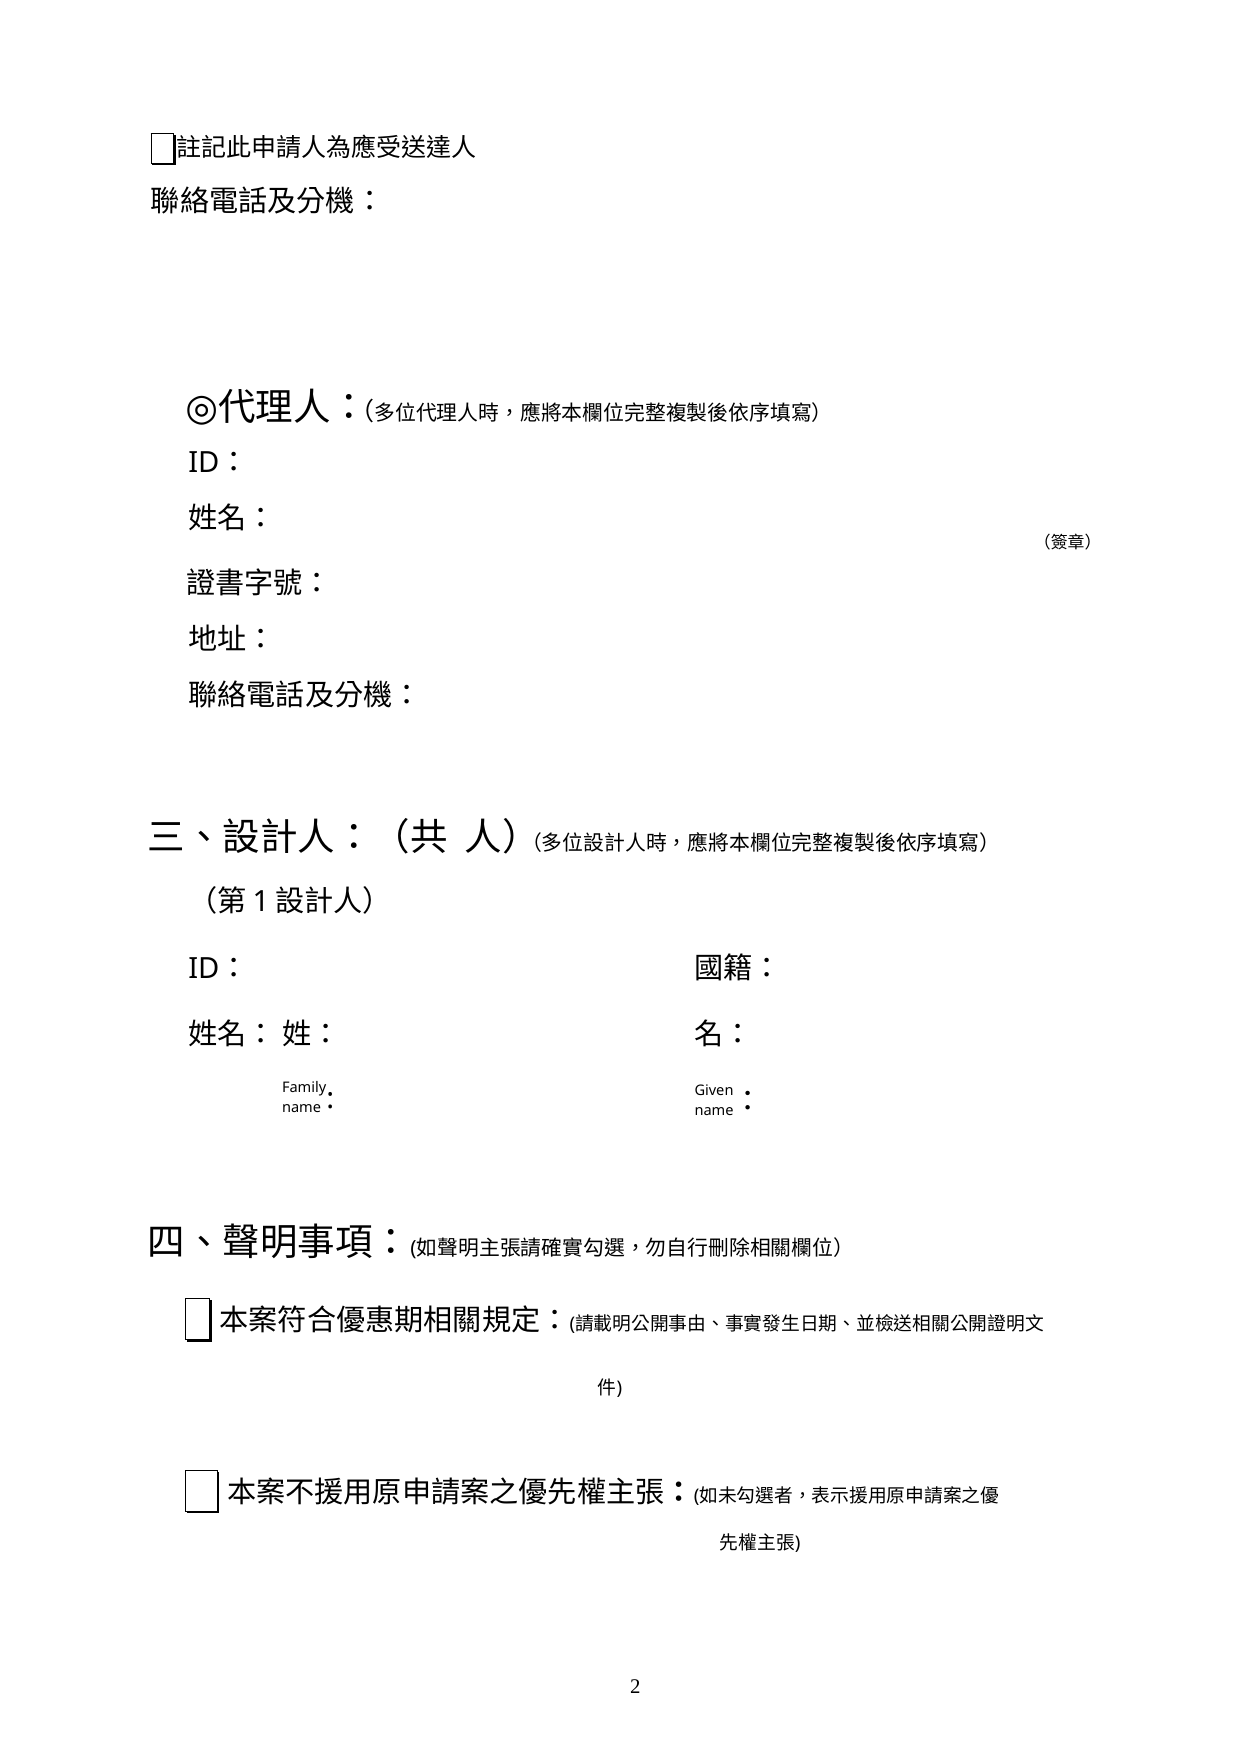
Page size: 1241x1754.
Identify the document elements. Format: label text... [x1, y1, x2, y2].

table_header （第1設計人） [185, 861, 1104, 927]
text 本案符合優惠期相關規定：(請載明公開事由、事實發生日期、並檢送相關公開證明文 [185, 1283, 1122, 1352]
table_header ID： [185, 431, 954, 487]
table_cell 姓名： [185, 488, 954, 553]
table_cell 國籍： [691, 927, 1104, 994]
table_cell ID： [185, 927, 691, 994]
table_cell 註記此申請人為應受送達人 [148, 121, 1124, 171]
table_header （簽章） [954, 431, 1104, 553]
text 三、設計人：（共 人）（多位設計人時，應將本欄位完整複製後依序填寫） [148, 806, 1122, 861]
text ◎代理人：（多位代理人時，應將本欄位完整複製後依序填寫） [148, 377, 1122, 431]
text 件) [148, 1369, 1122, 1404]
table_cell 姓： [279, 994, 691, 1060]
table_cell Given name： [691, 1060, 1104, 1126]
text 本案不援用原申請案之優先權主張：(如未勾選者，表示援用原申請案之優 [185, 1455, 1110, 1524]
table_cell Family name: [279, 1060, 691, 1126]
table_cell 聯絡電話及分機： [185, 665, 1104, 721]
table_cell 名： [691, 994, 1104, 1060]
text 先權主張) [148, 1524, 1110, 1558]
table_cell 地址： [185, 609, 1104, 665]
table_cell 聯絡電話及分機： [148, 171, 1124, 227]
table_cell 姓名： [185, 994, 279, 1126]
text 四、聲明事項：(如聲明主張請確實勾選，勿自行刪除相關欄位） [148, 1212, 1122, 1266]
table_cell 證書字號： [185, 553, 1104, 609]
